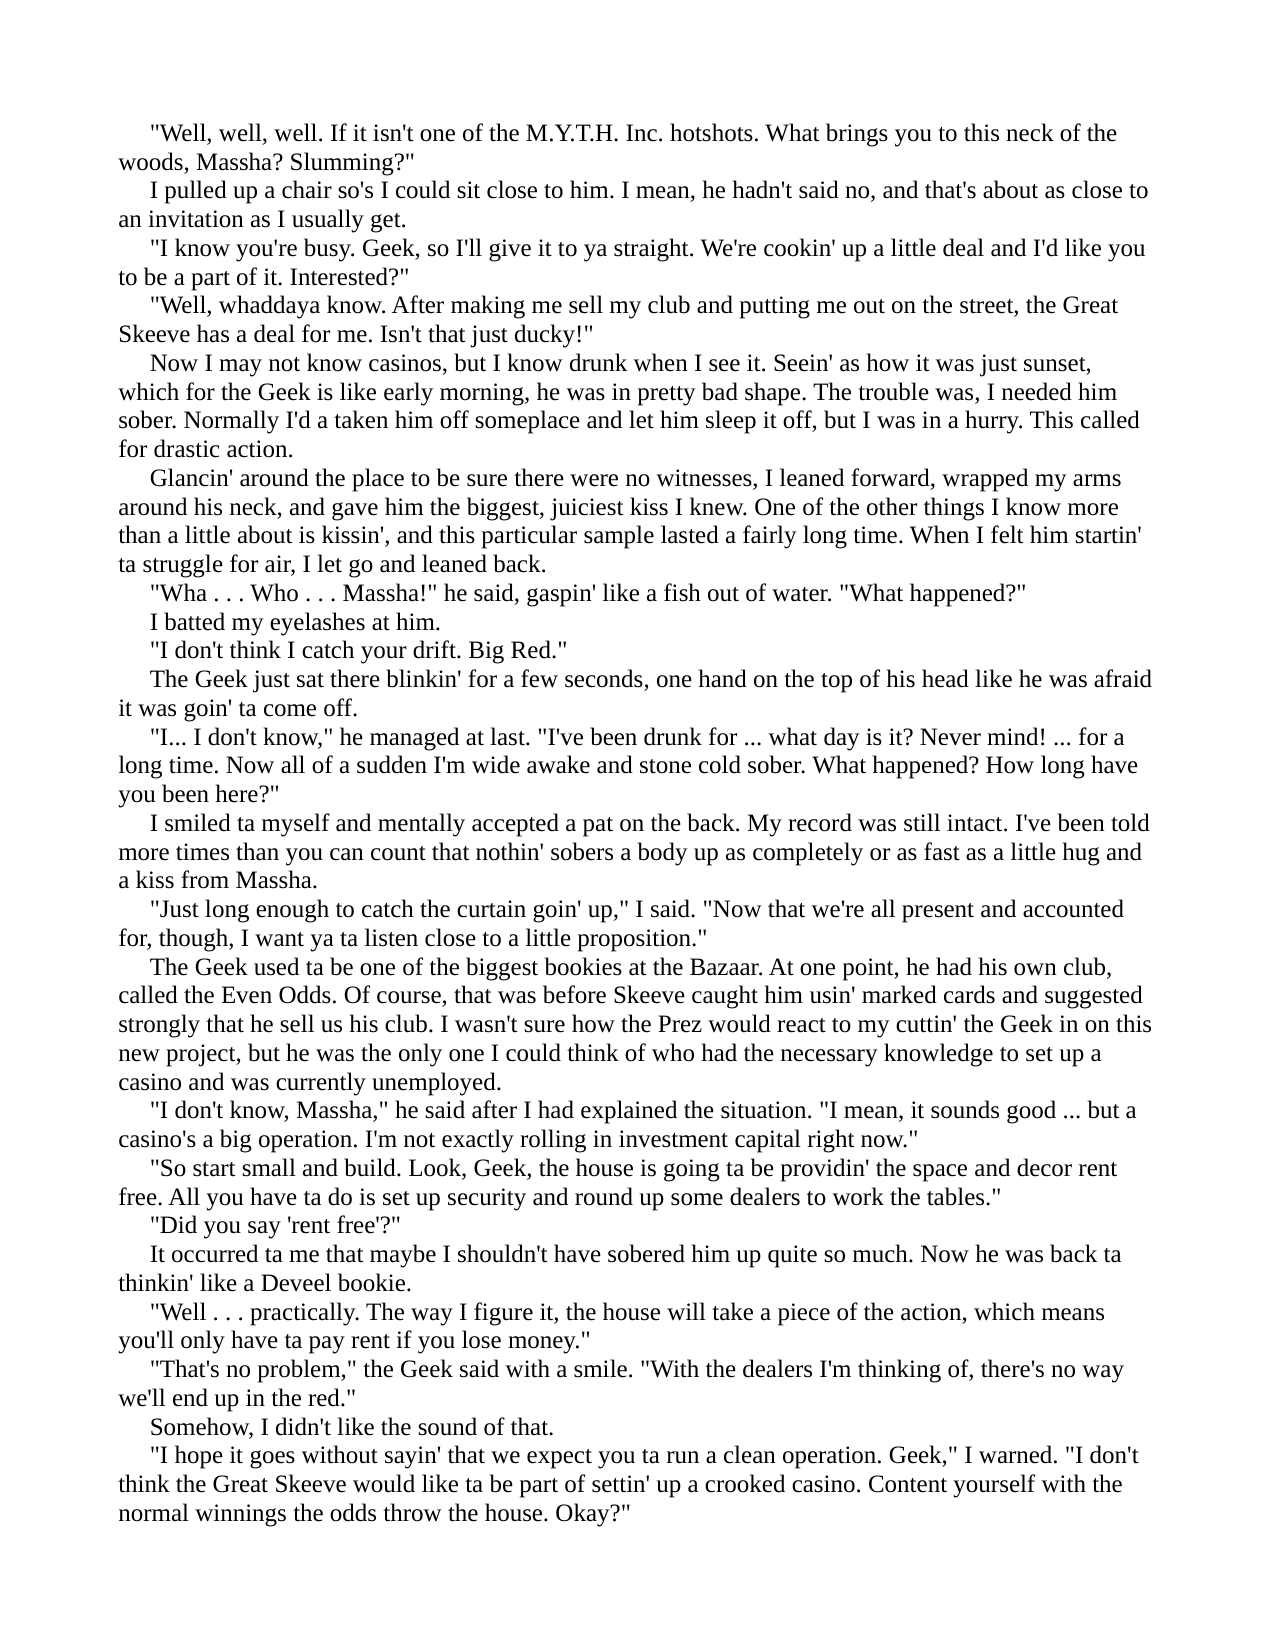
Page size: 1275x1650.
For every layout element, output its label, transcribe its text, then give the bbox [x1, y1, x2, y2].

text I pulled up a chair so's I could sit close to him. I mean, he hadn't said no, and that's about as close to an invitation as I usually get. [118, 176, 1157, 233]
text "Well . . . practically. The way I figure it, the house will take a piece of the action, which means you'll only have ta pay rent if you lose money." [118, 1297, 1157, 1354]
text "I don't think I catch your drift. Big Red." [118, 636, 1157, 664]
text I smiled ta myself and mentally accepted a pat on the back. My record was still intact. I've been told more times than you can count that nothin' sobers a body up as completely or as fast as a little hug and a kiss from Massha. [118, 808, 1157, 894]
text Now I may not know casinos, but I know drunk when I see it. Seein' as how it was just sunset, which for the Geek is like early morning, he was in pretty bad shape. The trouble was, I needed him sober. Normally I'd a taken him off someplace and let him sleep it off, but I was in a hurry. This called for drastic action. [118, 348, 1157, 463]
text The Geek just sat there blinkin' for a few seconds, one hand on the top of his head like he was afraid it was goin' ta come off. [118, 664, 1157, 722]
text I batted my eyelashes at him. [118, 607, 1157, 636]
text "Did you say 'rent free'?" [118, 1211, 1157, 1239]
text "Wha . . . Who . . . Massha!" he said, gaspin' like a fish out of water. "What happened?" [118, 578, 1157, 607]
text "Just long enough to catch the curtain goin' up," I said. "Now that we're all present and accounted for, though, I want ya ta listen close to a little proposition." [118, 894, 1157, 952]
text "So start small and build. Look, Geek, the house is going ta be providin' the space and decor rent free. All you have ta do is set up security and round up some dealers to work the tables." [118, 1153, 1157, 1211]
text It occurred ta me that maybe I shouldn't have sobered him up quite so much. Now he was back ta thinkin' like a Deveel bookie. [118, 1239, 1157, 1297]
text "I... I don't know," he managed at last. "I've been drunk for ... what day is it? Never mind! ... for a long time. Now all of a sudden I'm wide awake and stone cold sober. What happened? How long have you been here?" [118, 722, 1157, 808]
text "Well, whaddaya know. After making me sell my club and putting me out on the street, the Great Skeeve has a deal for me. Isn't that just ducky!" [118, 291, 1157, 348]
text "I hope it goes without sayin' that we expect you ta run a clean operation. Geek," I warned. "I don't think the Great Skeeve would like ta be part of settin' up a crooked casino. Content yourself with the normal winnings the odds throw the house. Okay?" [118, 1441, 1157, 1527]
text Somehow, I didn't like the sound of that. [118, 1412, 1157, 1441]
text "I don't know, Massha," he said after I had explained the situation. "I mean, it sounds good ... but a casino's a big operation. I'm not exactly rolling in investment capital right now." [118, 1096, 1157, 1153]
text "That's no problem," the Geek said with a smile. "With the dealers I'm thinking of, there's no way we'll end up in the red." [118, 1354, 1157, 1412]
text The Geek used ta be one of the biggest bookies at the Bazaar. At one point, he had his own club, called the Even Odds. Of course, that was before Skeeve caught him usin' marked cards and suggested strongly that he sell us his club. I wasn't sure how the Prez would react to my cuttin' the Geek in on this new project, but he was the only one I could think of who had the necessary knowledge to set up a casino and was currently unemployed. [118, 952, 1157, 1096]
text "I know you're busy. Geek, so I'll give it to ya straight. We're cookin' up a little deal and I'd like you to be a part of it. Interested?" [118, 233, 1157, 291]
text "Well, well, well. If it isn't one of the M.Y.T.H. Inc. hotshots. What brings you to this neck of the woods, Massha? Slumming?" [118, 118, 1157, 176]
text Glancin' around the place to be sure there were no witnesses, I leaned forward, wrapped my arms around his neck, and gave him the biggest, juiciest kiss I knew. One of the other things I know more than a little about is kissin', and this particular sample lasted a fairly long time. When I felt him startin' ta struggle for air, I let go and leaned back. [118, 463, 1157, 578]
